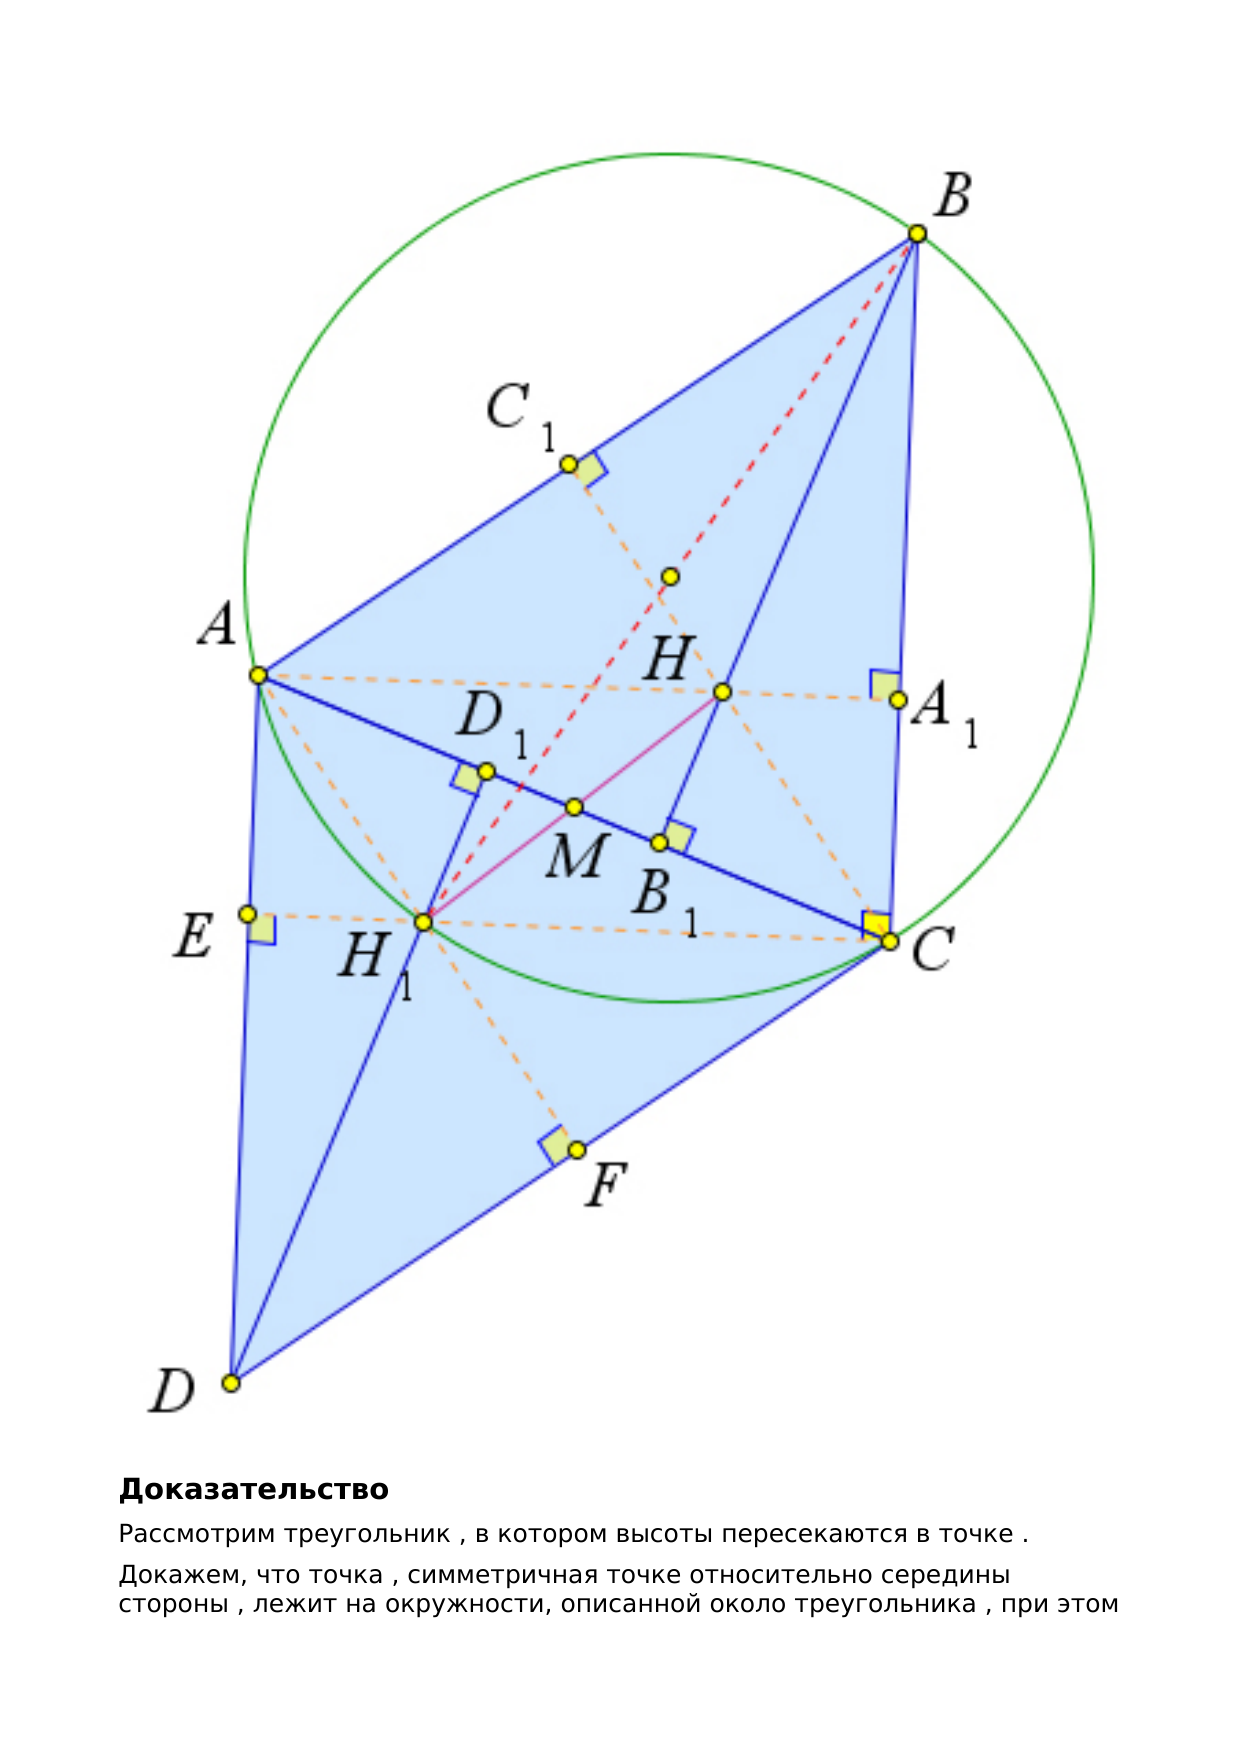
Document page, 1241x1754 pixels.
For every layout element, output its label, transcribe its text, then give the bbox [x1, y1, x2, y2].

text Докажем, что точка , симметричная точке относительно середины стороны , лежит на окружности, описанной около треугольника , при этом [118, 1560, 1122, 1619]
text Рассмотрим треугольник , в котором высоты пересекаются в точке . [118, 1519, 1122, 1548]
subtitle Доказательство [118, 1472, 1122, 1506]
picture [118, 118, 1123, 1435]
